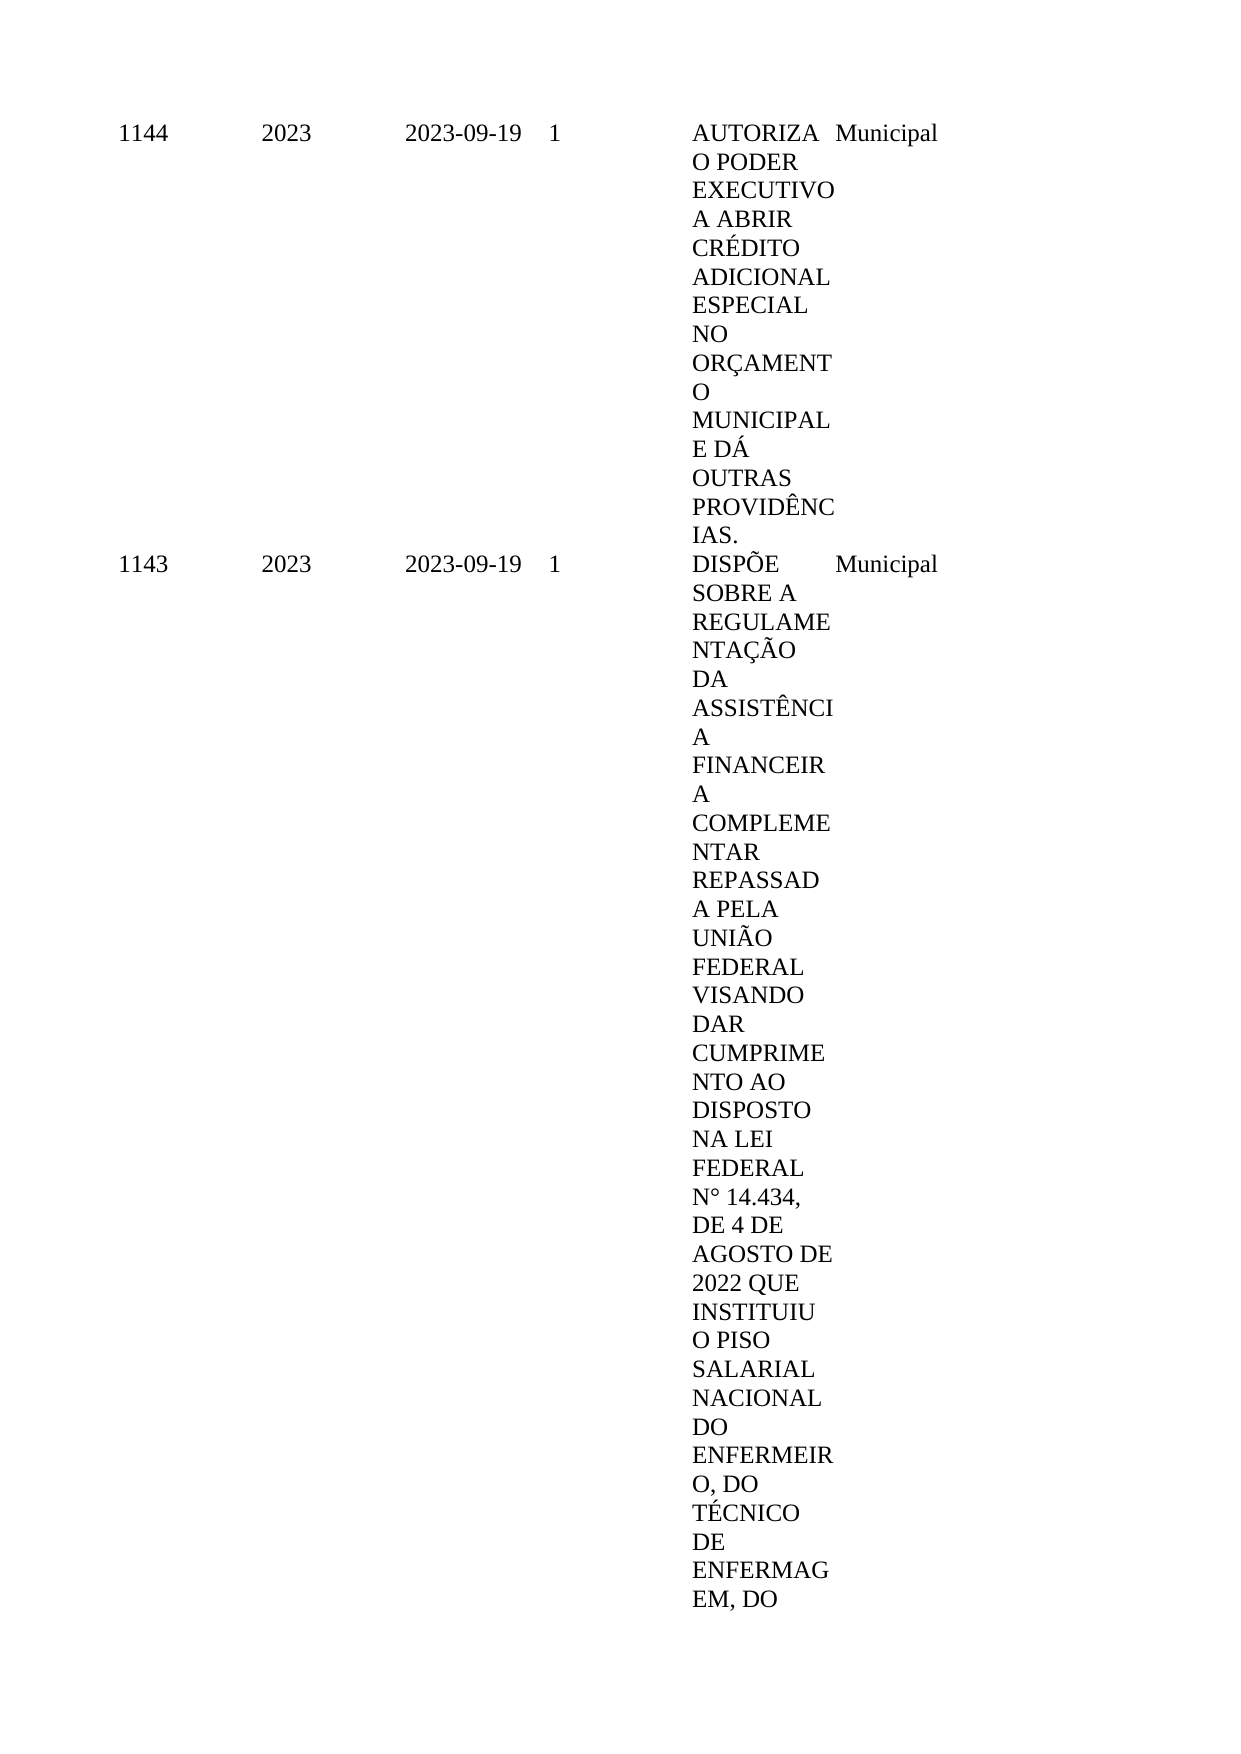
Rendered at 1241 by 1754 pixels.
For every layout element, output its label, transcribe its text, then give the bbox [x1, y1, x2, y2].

table_cell 2023 [261, 118, 405, 549]
table_cell 2023-09-19 [405, 118, 548, 549]
table_cell 2023 [261, 549, 405, 1613]
table_cell 1143 [118, 549, 261, 1613]
table_cell AUTORIZA O PODER EXECUTIVO A ABRIR CRÉDITO ADICIONAL ESPECIAL NO ORÇAMENTO MUNICIPAL E DÁ OUTRAS PROVIDÊNCIAS. [692, 118, 835, 549]
table_cell 1144 [118, 118, 261, 549]
table_cell [979, 118, 1122, 549]
table_cell Municipal [835, 549, 979, 1613]
table_cell 1 [548, 118, 692, 549]
table_cell 2023-09-19 [405, 549, 548, 1613]
table_cell 1 [548, 549, 692, 1613]
table_cell Municipal [835, 118, 979, 549]
table_cell DISPÕE SOBRE A REGULAMENTAÇÃO DA ASSISTÊNCIA FINANCEIRA COMPLEMENTAR REPASSADA PELA UNIÃO FEDERAL VISANDO DAR CUMPRIMENTO AO DISPOSTO NA LEI FEDERAL N° 14.434, DE 4 DE AGOSTO DE 2022 QUE INSTITUIU O PISO SALARIAL NACIONAL DO ENFERMEIRO, DO TÉCNICO DE ENFERMAGEM, DO [692, 549, 835, 1613]
table_cell [979, 549, 1122, 1613]
